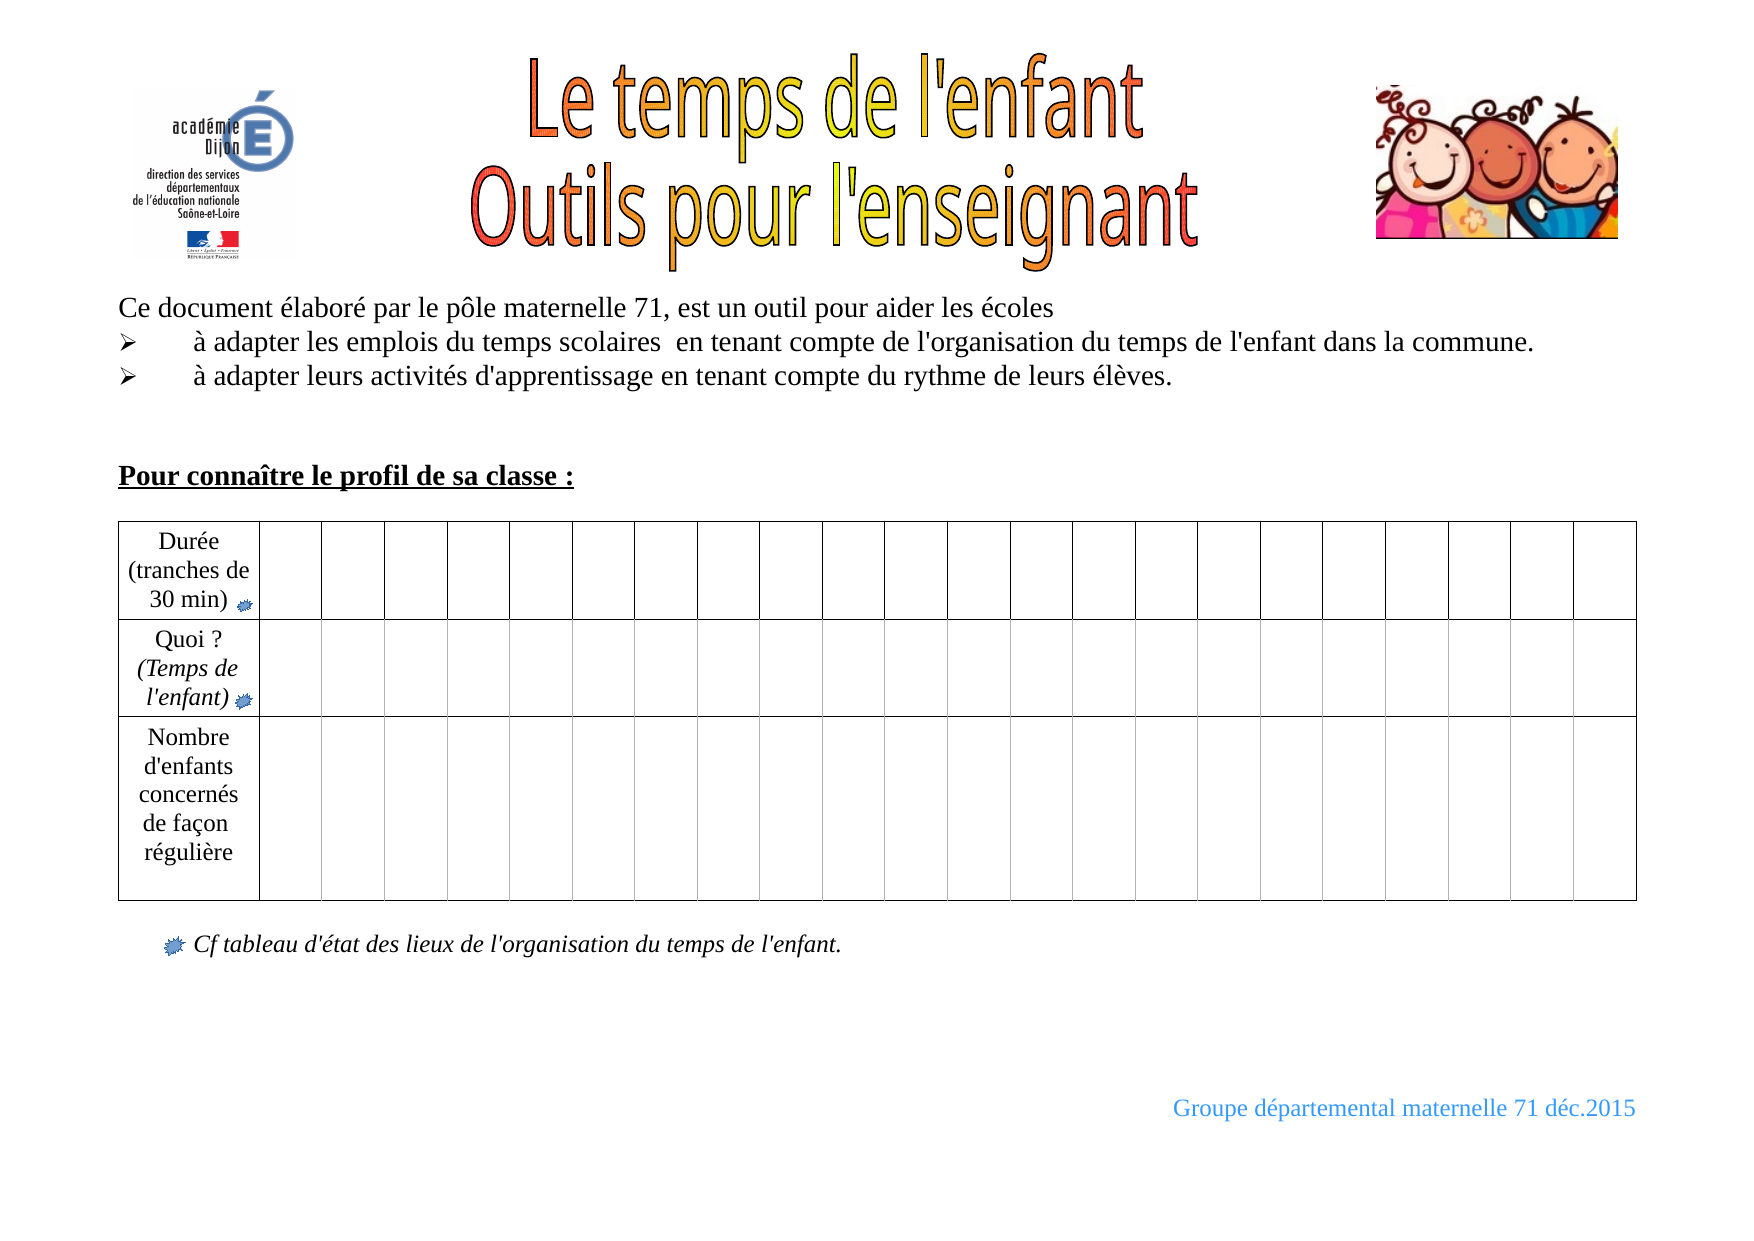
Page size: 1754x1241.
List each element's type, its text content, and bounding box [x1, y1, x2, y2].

table_header Durée (tranches de 30 min) [119, 522, 259, 618]
table_cell [573, 717, 634, 900]
text Pour connaître le profil de sa classe : [118, 458, 1636, 492]
table_cell [1574, 717, 1636, 900]
table_cell [1073, 620, 1135, 716]
table_cell [1011, 717, 1072, 900]
table_cell [698, 620, 759, 716]
table_cell [1261, 620, 1322, 716]
table_cell [322, 717, 384, 900]
list à adapter leurs activités d'apprentissage en tenant compte du rythme de leurs élèves. [118, 358, 1636, 391]
table_cell [885, 717, 947, 900]
table_cell Nombre d'enfants concernés de façon régulière [119, 717, 259, 900]
table_header [1261, 522, 1322, 618]
table_cell [1511, 717, 1573, 900]
table_cell [1261, 717, 1322, 900]
table_cell [448, 717, 509, 900]
table_cell [573, 620, 634, 716]
table_cell [1574, 620, 1636, 716]
table_header [322, 522, 384, 618]
table_header [573, 522, 634, 618]
table_cell [1198, 620, 1260, 716]
list à adapter les emplois du temps scolaires en tenant compte de l'organisation du temps de l'enfant dans la commune. [118, 324, 1636, 358]
table_cell [1011, 620, 1072, 716]
table_header [635, 522, 697, 618]
table_cell [1386, 620, 1448, 716]
table_header [1574, 522, 1636, 618]
table_header [1198, 522, 1260, 618]
table_header [885, 522, 947, 618]
table_header [698, 522, 759, 618]
table_cell [885, 620, 947, 716]
table_cell [1386, 717, 1448, 900]
table_cell [1323, 717, 1385, 900]
table_header [448, 522, 509, 618]
table_cell [948, 717, 1010, 900]
table_header [1449, 522, 1510, 618]
table_cell [948, 620, 1010, 716]
table_cell [385, 717, 447, 900]
table_cell [823, 717, 884, 900]
text Cf tableau d'état des lieux de l'organisation du temps de l'enfant. [118, 929, 1636, 958]
table_header [760, 522, 822, 618]
table_cell [1136, 620, 1197, 716]
table_cell [698, 717, 759, 900]
table_cell [635, 717, 697, 900]
table_header [1323, 522, 1385, 618]
table_cell [760, 717, 822, 900]
table_cell [448, 620, 509, 716]
table_header [385, 522, 447, 618]
table_cell [1511, 620, 1573, 716]
table_cell Quoi ? (Temps de l'enfant) [119, 620, 259, 716]
table_cell [510, 620, 572, 716]
picture [133, 87, 297, 259]
text Ce document élaboré par le pôle maternelle 71, est un outil pour aider les écoles [118, 291, 1636, 324]
table_cell [823, 620, 884, 716]
table_cell [1449, 717, 1510, 900]
table_header [260, 522, 321, 618]
table_header [1511, 522, 1573, 618]
table_cell [1073, 717, 1135, 900]
picture [1376, 85, 1618, 239]
table_header [1386, 522, 1448, 618]
table_cell [510, 717, 572, 900]
table_header [948, 522, 1010, 618]
table_header [1073, 522, 1135, 618]
table_cell [260, 717, 321, 900]
table_cell [322, 620, 384, 716]
table_cell [760, 620, 822, 716]
table_header [1136, 522, 1197, 618]
table_header [823, 522, 884, 618]
table_header [1011, 522, 1072, 618]
table_cell [260, 620, 321, 716]
table_cell [1198, 717, 1260, 900]
table_cell [385, 620, 447, 716]
table_cell [1323, 620, 1385, 716]
table_cell [1136, 717, 1197, 900]
table_cell [1449, 620, 1510, 716]
table_header [510, 522, 572, 618]
table_cell [635, 620, 697, 716]
